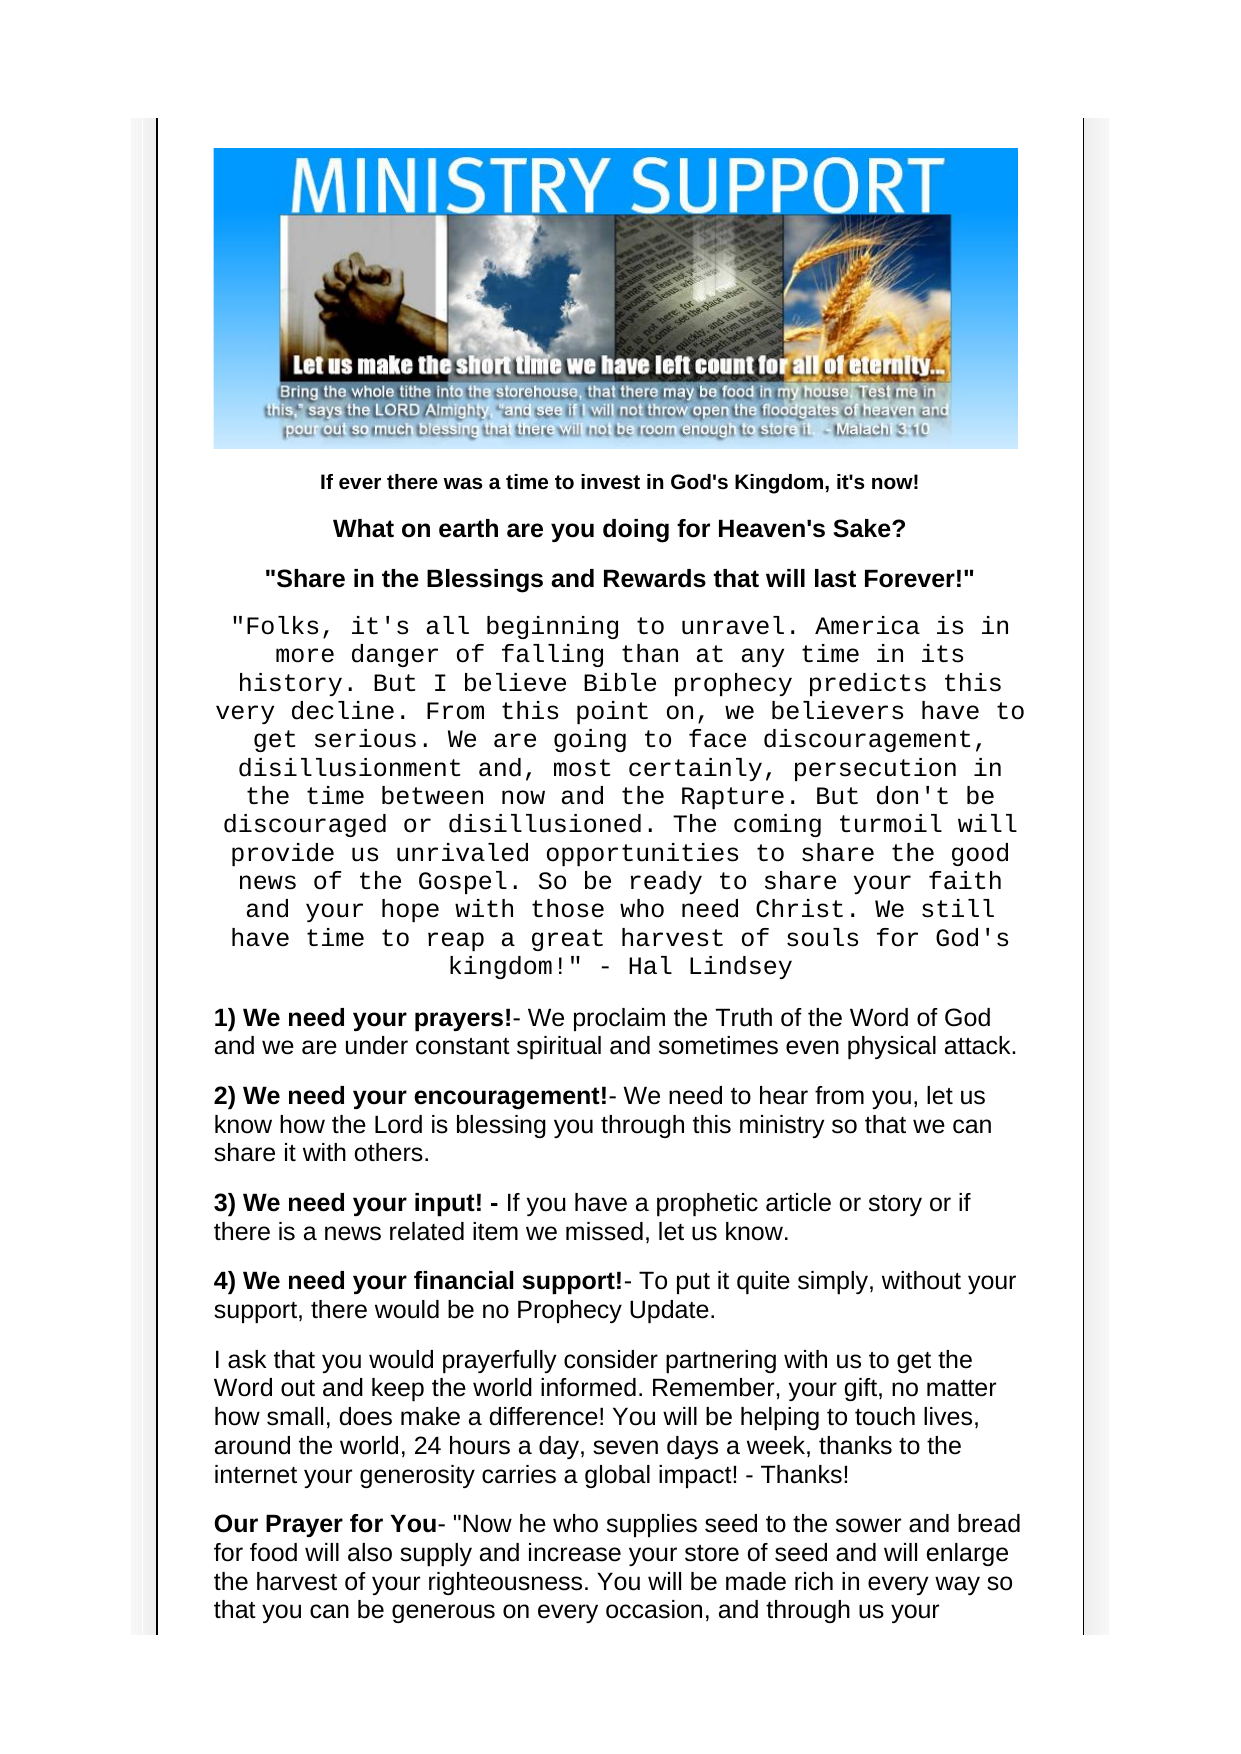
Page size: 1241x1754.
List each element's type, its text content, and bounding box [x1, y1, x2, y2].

table_header [131, 118, 135, 1635]
table_header If ever there was a time to invest in God's Kingdom, it's now! What on earth are you doing for Heaven's Sake? "Share in the Blessings and Rewards that will last Forever!" "Folks, it's all beginning to unravel. America is in more danger of falling than at any time in its history. But I believe Bible prophecy predicts this very decline. From this point on, we believers have to get serious. We are going to face discouragement, disillusionment and, most certainly, persecution in the time between now and the Rapture. But don't be discouraged or disillusioned. The coming turmoil will provide us unrivaled opportunities to share the good news of the Gospel. So be ready to share your faith and your hope with those who need Christ. We still have time to reap a great harvest of souls for God's kingdom!" - Hal Lindsey 1) We need your prayers!- We proclaim the Truth of the Word of God and we are under constant spiritual and sometimes even physical attack. 2) We need your encouragement!- We need to hear from you, let us know how the Lord is blessing you through this ministry so that we can share it with others. 3) We need your input! - If you have a prophetic article or story or if there is a news related item we missed, let us know. 4) We need your financial support!- To put it quite simply, without your support, there would be no Prophecy Update. I ask that you would prayerfully consider partnering with us to get the Word out and keep the world informed. Remember, your gift, no matter how small, does make a difference! You will be helping to touch lives, around the world, 24 hours a day, seven days a week, thanks to the internet your generosity carries a global impact! - Thanks! Our Prayer for You- "Now he who supplies seed to the sower and bread for food will also supply and increase your store of seed and will enlarge the harvest of your righteousness. You will be made rich in every way so that you can be generous on every occasion, and through us your [158, 118, 1083, 1635]
table_header [1105, 118, 1109, 1635]
